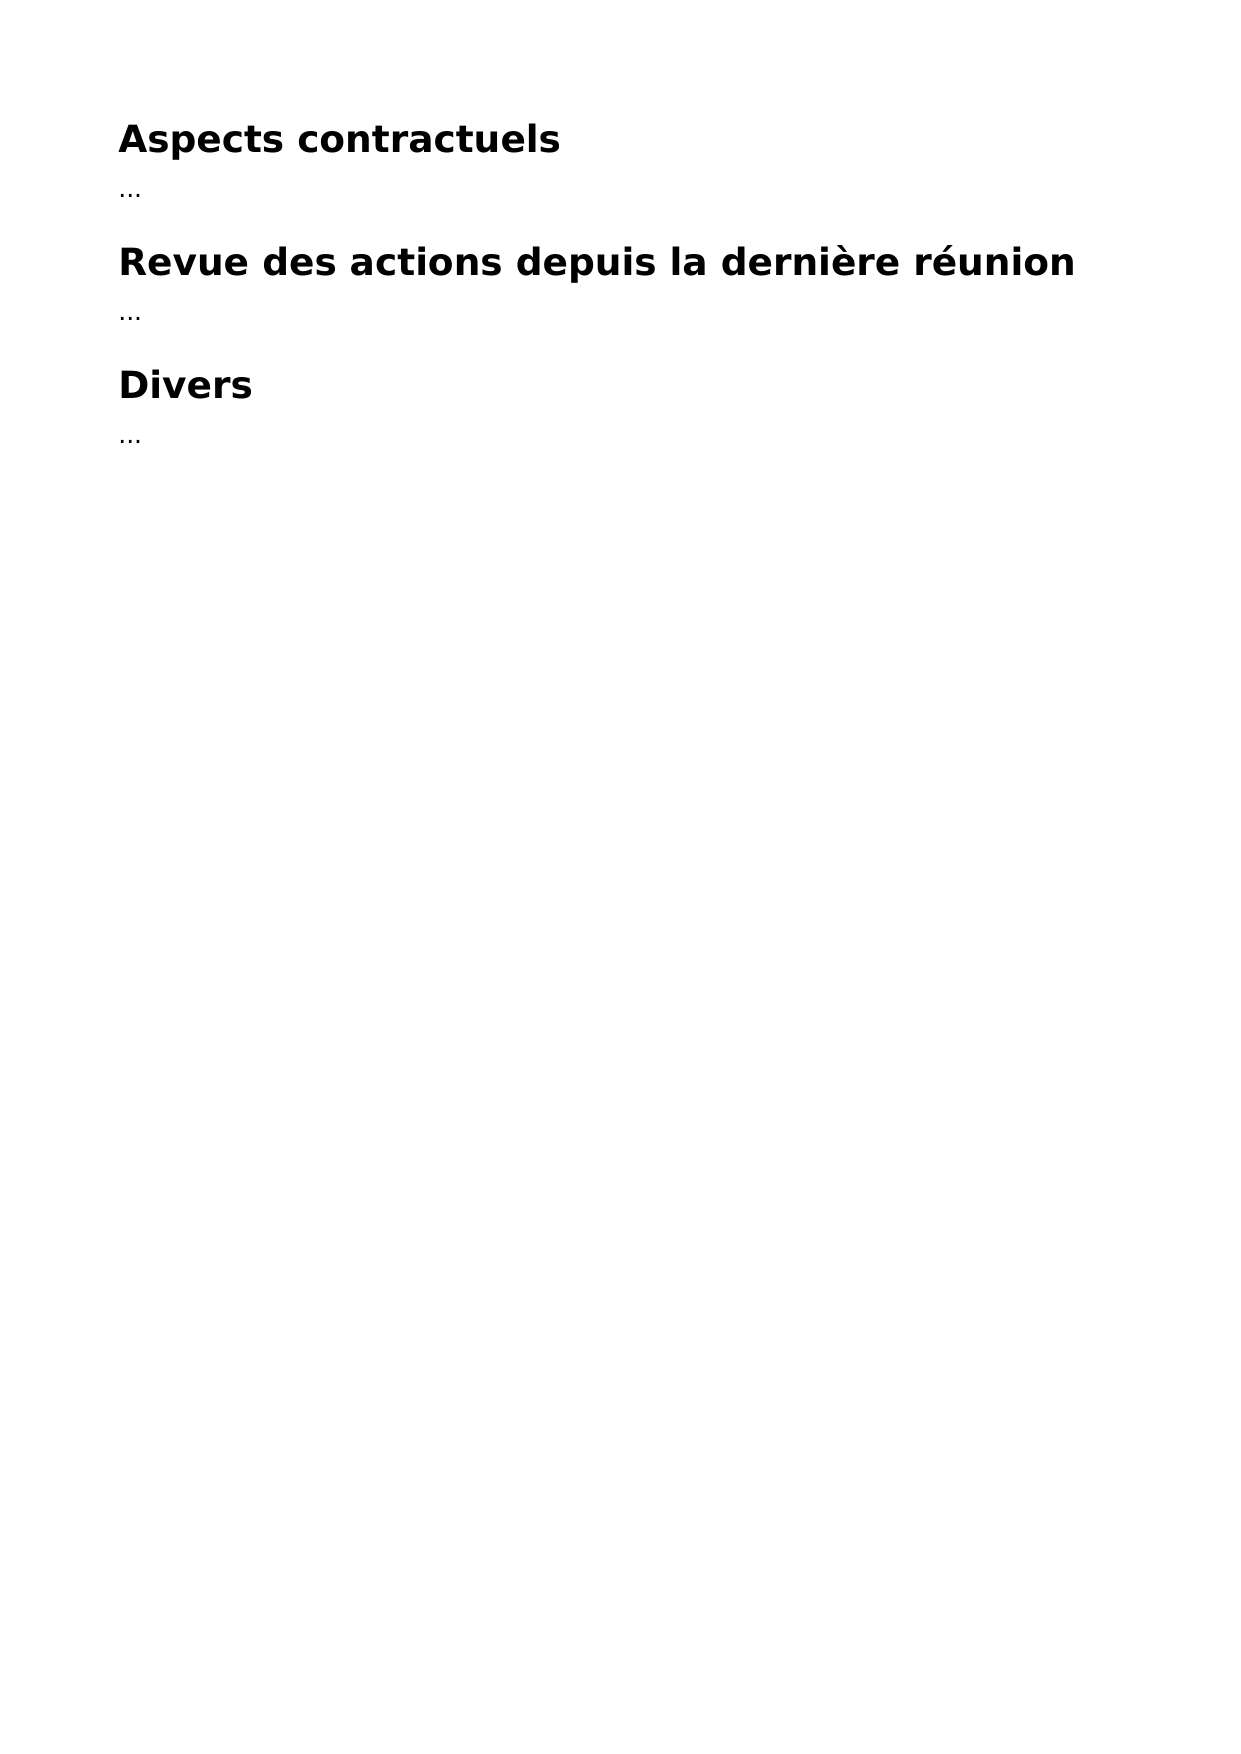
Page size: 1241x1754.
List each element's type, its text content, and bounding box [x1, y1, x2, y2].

text ... [118, 174, 1122, 203]
text ... [118, 420, 1122, 449]
subtitle Divers [118, 364, 1122, 407]
text ... [118, 297, 1122, 326]
subtitle Aspects contractuels [118, 118, 1122, 162]
subtitle Revue des actions depuis la dernière réunion [118, 241, 1122, 284]
